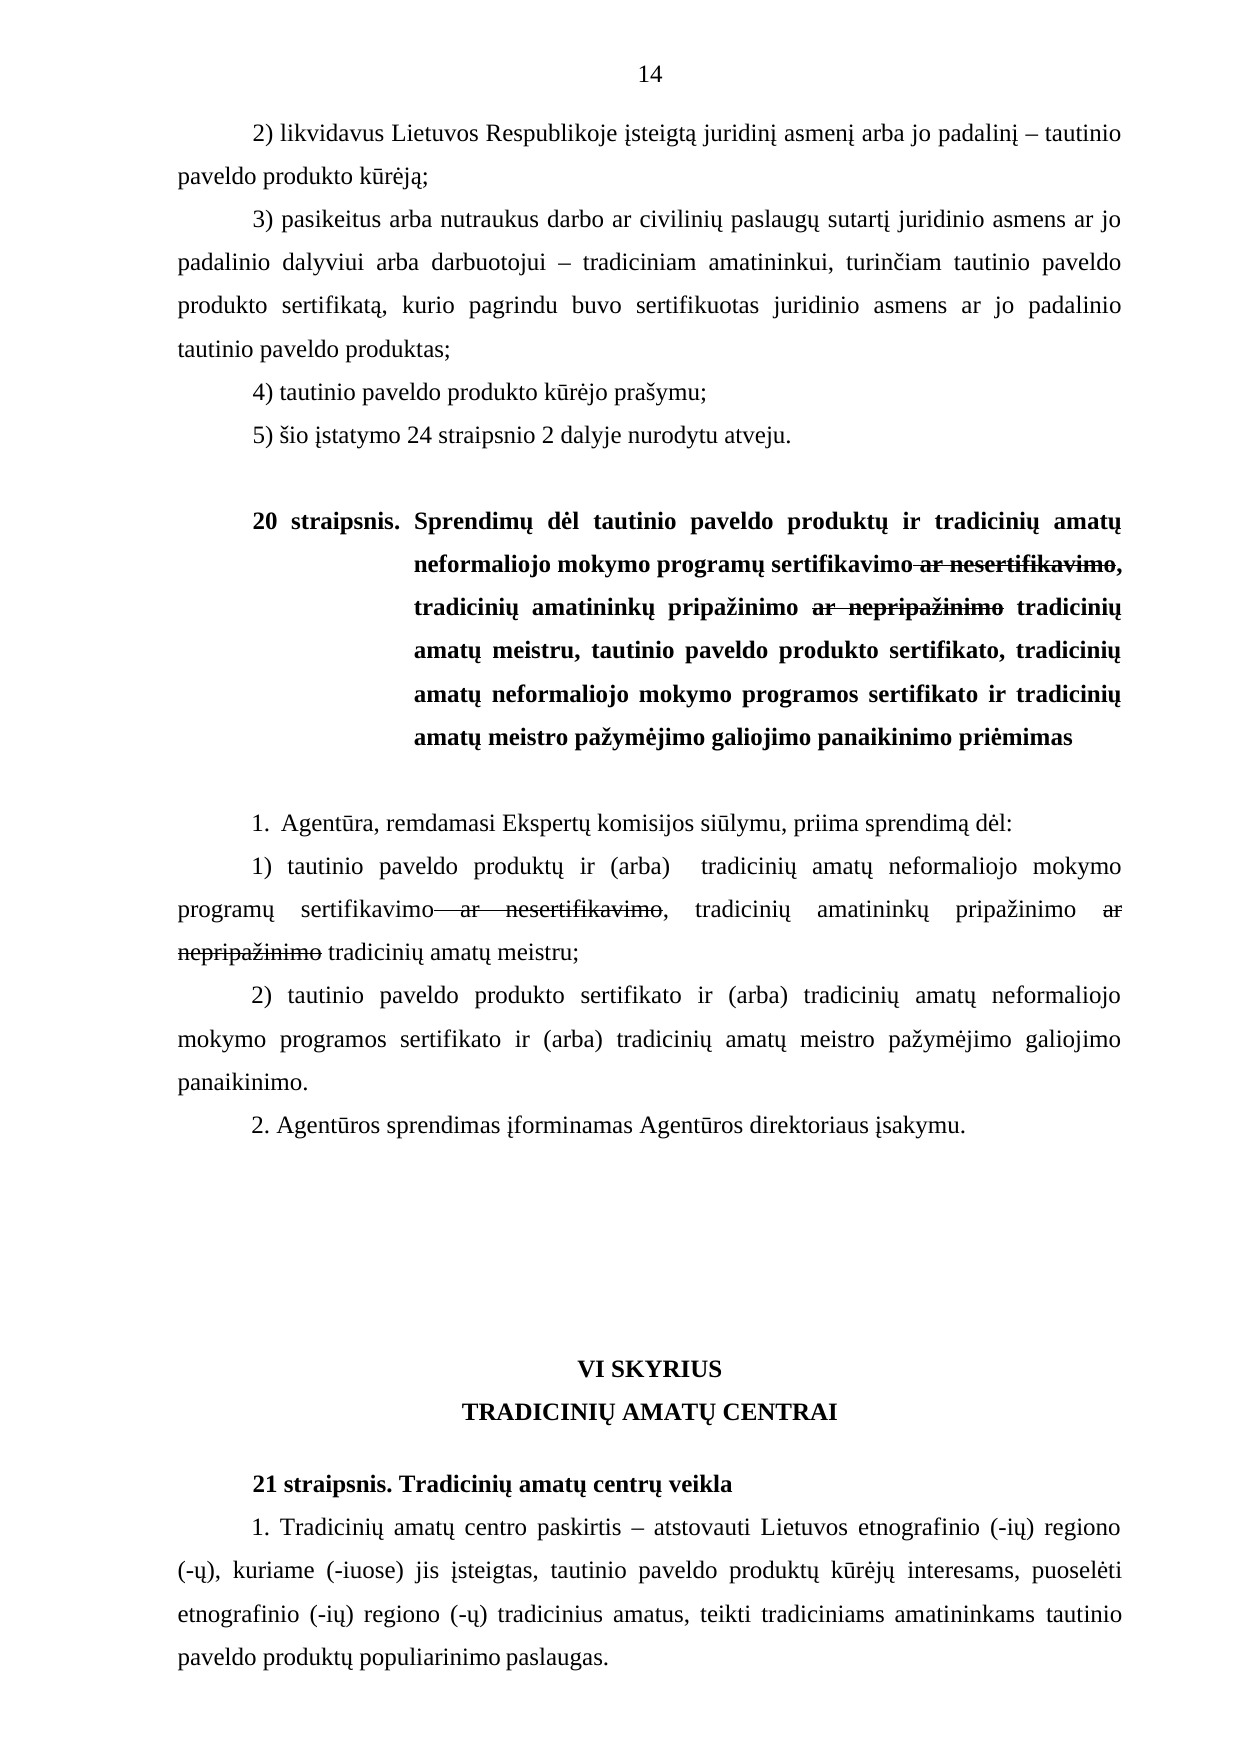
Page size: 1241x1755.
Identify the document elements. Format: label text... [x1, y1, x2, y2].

text 2) likvidavus Lietuvos Respublikoje įsteigtą juridinį asmenį arba jo padalinį – tautinio paveldo produkto kūrėją; [177, 118, 1122, 190]
text VI SKYRIUS [177, 1354, 1122, 1383]
list Agentūra, remdamasi Ekspertų komisijos siūlymu, priima sprendimą dėl: [177, 808, 1122, 837]
text 3) pasikeitus arba nutraukus darbo ar civilinių paslaugų sutartį juridinio asmens ar jo padalinio dalyviui arba darbuotojui – tradiciniam amatininkui, turinčiam tautinio paveldo produkto sertifikatą, kurio pagrindu buvo sertifikuotas juridinio asmens ar jo padalinio tautinio paveldo produktas; [177, 204, 1122, 362]
list 2. Agentūros sprendimas įforminamas Agentūros direktoriaus įsakymu. [251, 1110, 1122, 1139]
text 20 straipsnis. Sprendimų dėl tautinio paveldo produktų ir tradicinių amatų neformaliojo mokymo programų sertifikavimo ar nesertifikavimo, tradicinių amatininkų pripažinimo ar nepripažinimo tradicinių amatų meistru, tautinio paveldo produkto sertifikato, tradicinių amatų neformaliojo mokymo programos sertifikato ir tradicinių amatų meistro pažymėjimo galiojimo panaikinimo priėmimas [252, 506, 1122, 751]
list 1. Tradicinių amatų centro paskirtis – atstovauti Lietuvos etnografinio (-ių) regiono (-ų), kuriame (-iuose) jis įsteigtas, tautinio paveldo produktų kūrėjų interesams, puoselėti etnografinio (-ių) regiono (-ų) tradicinius amatus, teikti tradiciniams amatininkams tautinio paveldo produktų populiarinimo paslaugas. [177, 1512, 1122, 1671]
list 1) tautinio paveldo produktų ir (arba) tradicinių amatų neformaliojo mokymo programų sertifikavimo ar nesertifikavimo, tradicinių amatininkų pripažinimo ar nepripažinimo tradicinių amatų meistru; [177, 851, 1122, 966]
text TRADICINIŲ AMATŲ CENTRAI [177, 1397, 1122, 1426]
text 4) tautinio paveldo produkto kūrėjo prašymu; [177, 377, 1122, 406]
text 21 straipsnis. Tradicinių amatų centrų veikla [177, 1469, 1122, 1498]
list 2) tautinio paveldo produkto sertifikato ir (arba) tradicinių amatų neformaliojo mokymo programos sertifikato ir (arba) tradicinių amatų meistro pažymėjimo galiojimo panaikinimo. [177, 981, 1122, 1096]
text 5) šio įstatymo 24 straipsnio 2 dalyje nurodytu atveju. [177, 420, 1122, 449]
